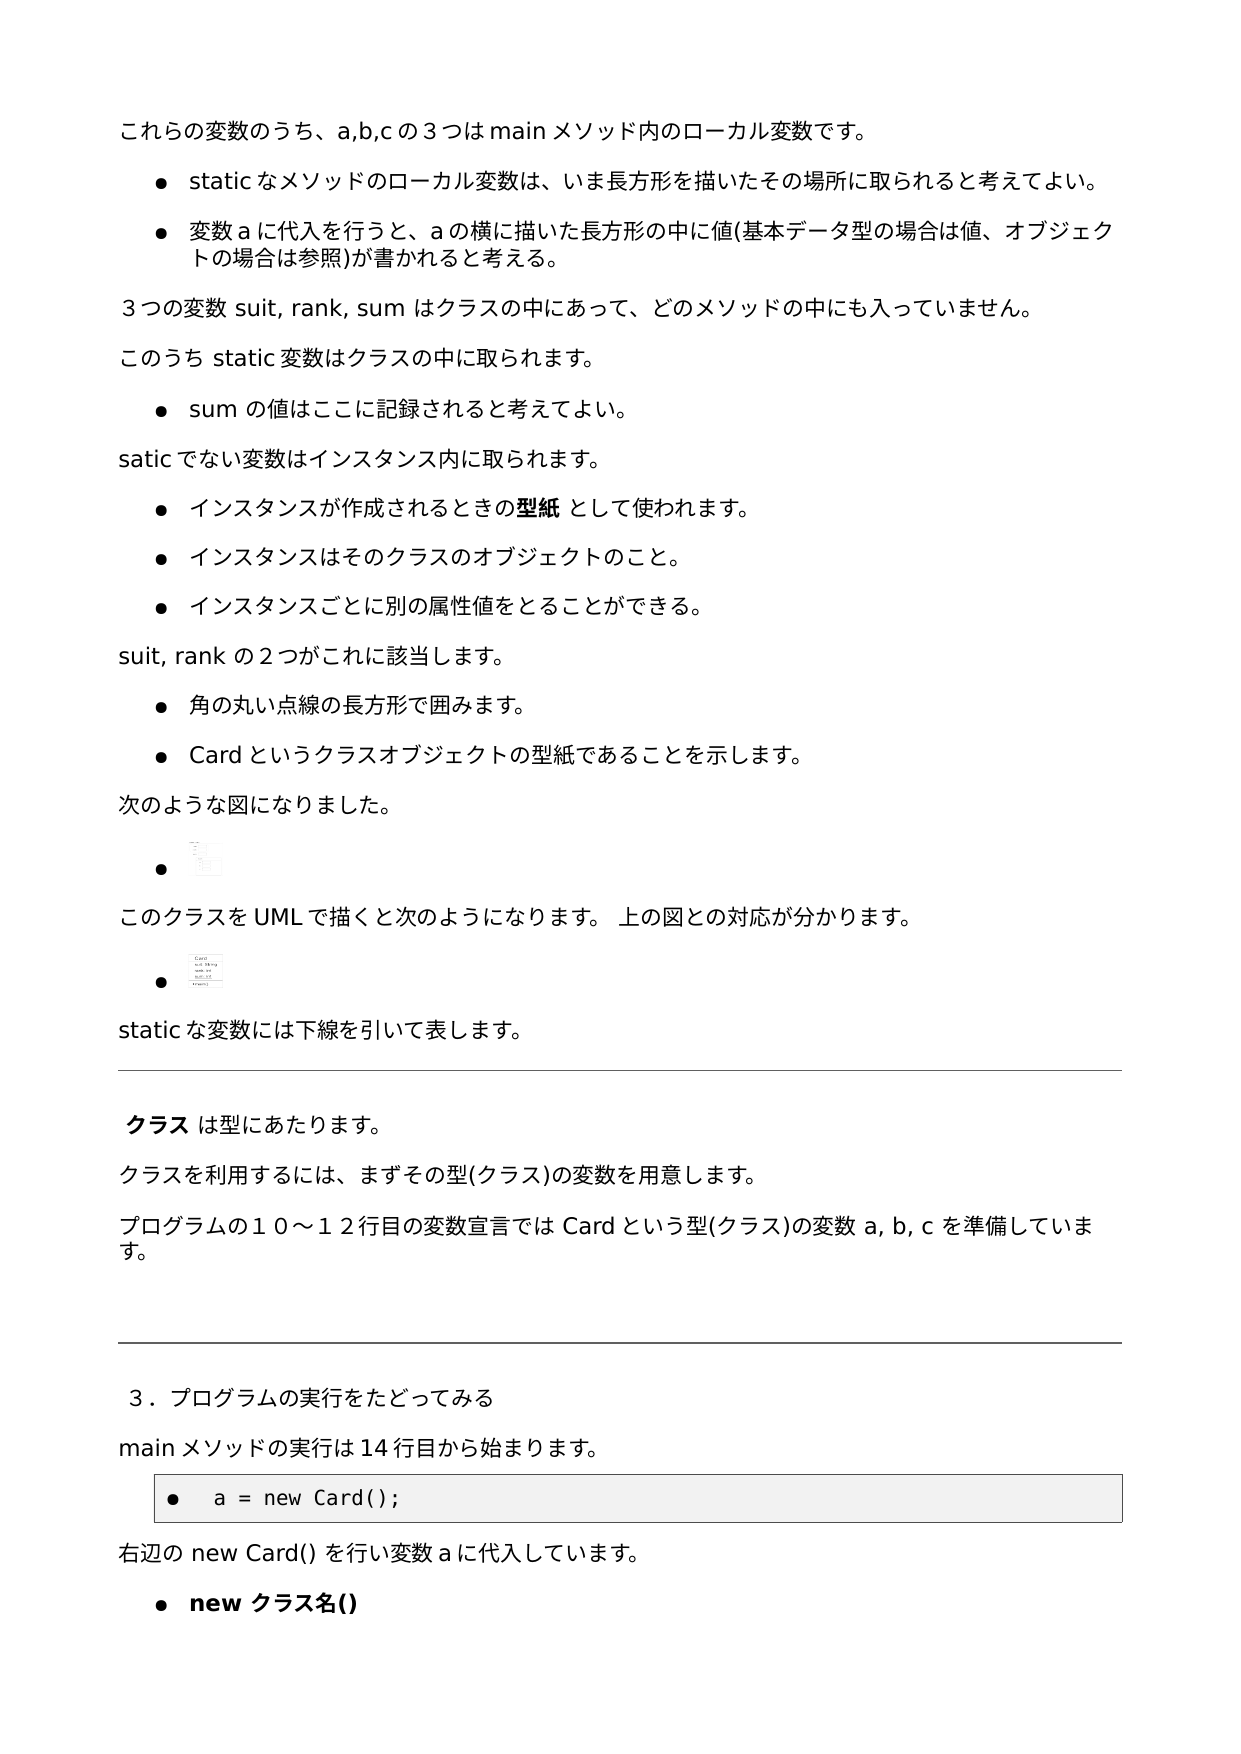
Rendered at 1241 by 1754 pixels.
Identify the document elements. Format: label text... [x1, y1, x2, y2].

list Cardというクラスオブジェクトの型紙であることを示します。 [153, 743, 1122, 769]
list 変数aに代入を行うと、aの横に描いた長方形の中に値(基本データ型の場合は値、オブジェクトの場合は参照)が書かれると考える。 [153, 218, 1122, 272]
text mainメソッドの実行は14行目から始まります。 [118, 1435, 1122, 1462]
list sum の値はここに記録されると考えてよい。 [153, 396, 1122, 422]
text このうち static変数はクラスの中に取られます。 [118, 346, 1122, 372]
list a = new Card(); [155, 1475, 1122, 1522]
list インスタンスはそのクラスのオブジェクトのこと。 [153, 545, 1122, 571]
text プログラムの１０～１２行目の変数宣言では Cardという型(クラス)の変数 a, b, c を準備しています。 [118, 1213, 1122, 1265]
picture [188, 954, 223, 988]
text クラス は型にあたります。 [118, 1112, 1122, 1139]
list 角の丸い点線の長方形で囲みます。 [153, 694, 1122, 719]
text staticな変数には下線を引いて表します。 [118, 1017, 1122, 1044]
text saticでない変数はインスタンス内に取られます。 [118, 446, 1122, 473]
text suit, rank の２つがこれに該当します。 [118, 643, 1122, 670]
text このクラスをUMLで描くと次のようになります。 上の図との対応が分かります。 [118, 904, 1122, 931]
list staticなメソッドのローカル変数は、いま長方形を描いたその場所に取られると考えてよい。 [153, 168, 1122, 195]
text これらの変数のうち、a,b,cの３つはmainメソッド内のローカル変数です。 [118, 118, 1122, 145]
text ３．プログラムの実行をたどってみる [118, 1385, 1122, 1412]
list インスタンスごとに別の属性値をとることができる。 [153, 594, 1122, 620]
text クラスを利用するには、まずその型(クラス)の変数を用意します。 [118, 1163, 1122, 1189]
text 次のような図になりました。 [118, 793, 1122, 818]
text 右辺の new Card() を行い変数aに代入しています。 [118, 1540, 1122, 1566]
list new クラス名() [153, 1590, 1122, 1617]
text ３つの変数 suit, rank, sum はクラスの中にあって、どのメソッドの中にも入っていません。 [118, 295, 1122, 322]
picture [188, 842, 223, 876]
list インスタンスが作成されるときの型紙 として使われます。 [153, 496, 1122, 522]
